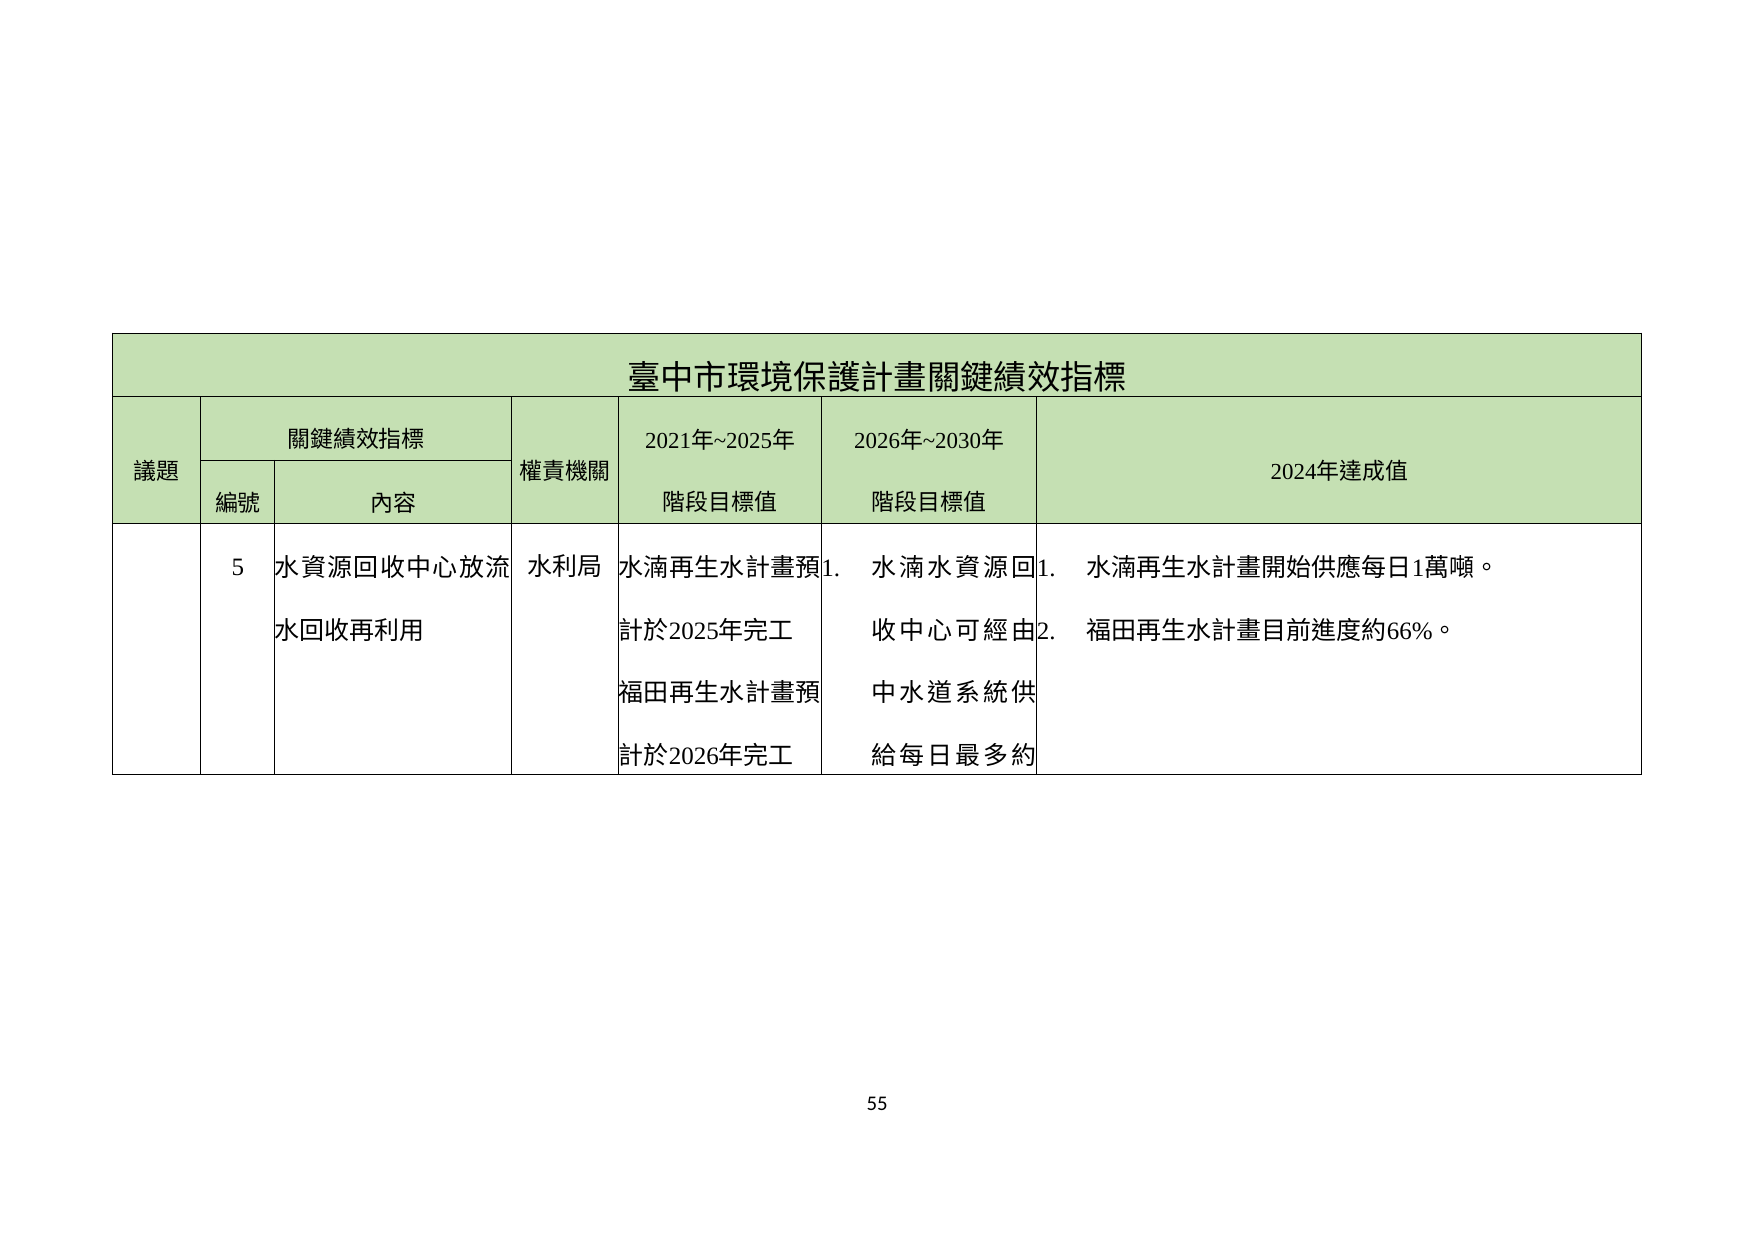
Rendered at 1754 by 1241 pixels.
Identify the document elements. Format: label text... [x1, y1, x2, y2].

table_cell 2026年~2030年 階段目標值 [822, 397, 1036, 523]
table_cell 水利局 [512, 524, 618, 774]
table_cell 權責機關 [512, 397, 618, 523]
table_cell 關鍵績效指標 [201, 397, 511, 460]
table_cell 編號 [201, 461, 274, 523]
table_cell 2024年達成值 [1037, 397, 1641, 523]
table_cell 水資源回收中心放流水回收再利用 [275, 524, 511, 774]
table_cell 5 [201, 524, 274, 774]
table_cell [113, 524, 200, 774]
table_cell 2021年~2025年 階段目標值 [619, 397, 821, 523]
table_cell 議題 [113, 397, 200, 523]
table_cell 水湳再生水計畫預計於2025年完工 福田再生水計畫預計於2026年完工 [619, 524, 821, 774]
table_cell 水湳再生水計畫開始供應每日1萬噸。 福田再生水計畫目前進度約66%。 [1037, 524, 1641, 774]
table_cell 內容 [275, 461, 511, 523]
table_cell 水湳水資源回收中心可經由中水道系統供給每日最多約3,000噸中水予經貿園區使用，並另輸送約10,000噸再生水至中部科學園區臺中園區 經福田水資源回收中心處理後之再生水初期約每日58,000噸規劃供應再生水給臺中港工業專區使用 [822, 524, 1036, 774]
table_header 臺中市環境保護計畫關鍵績效指標 [113, 334, 1641, 396]
